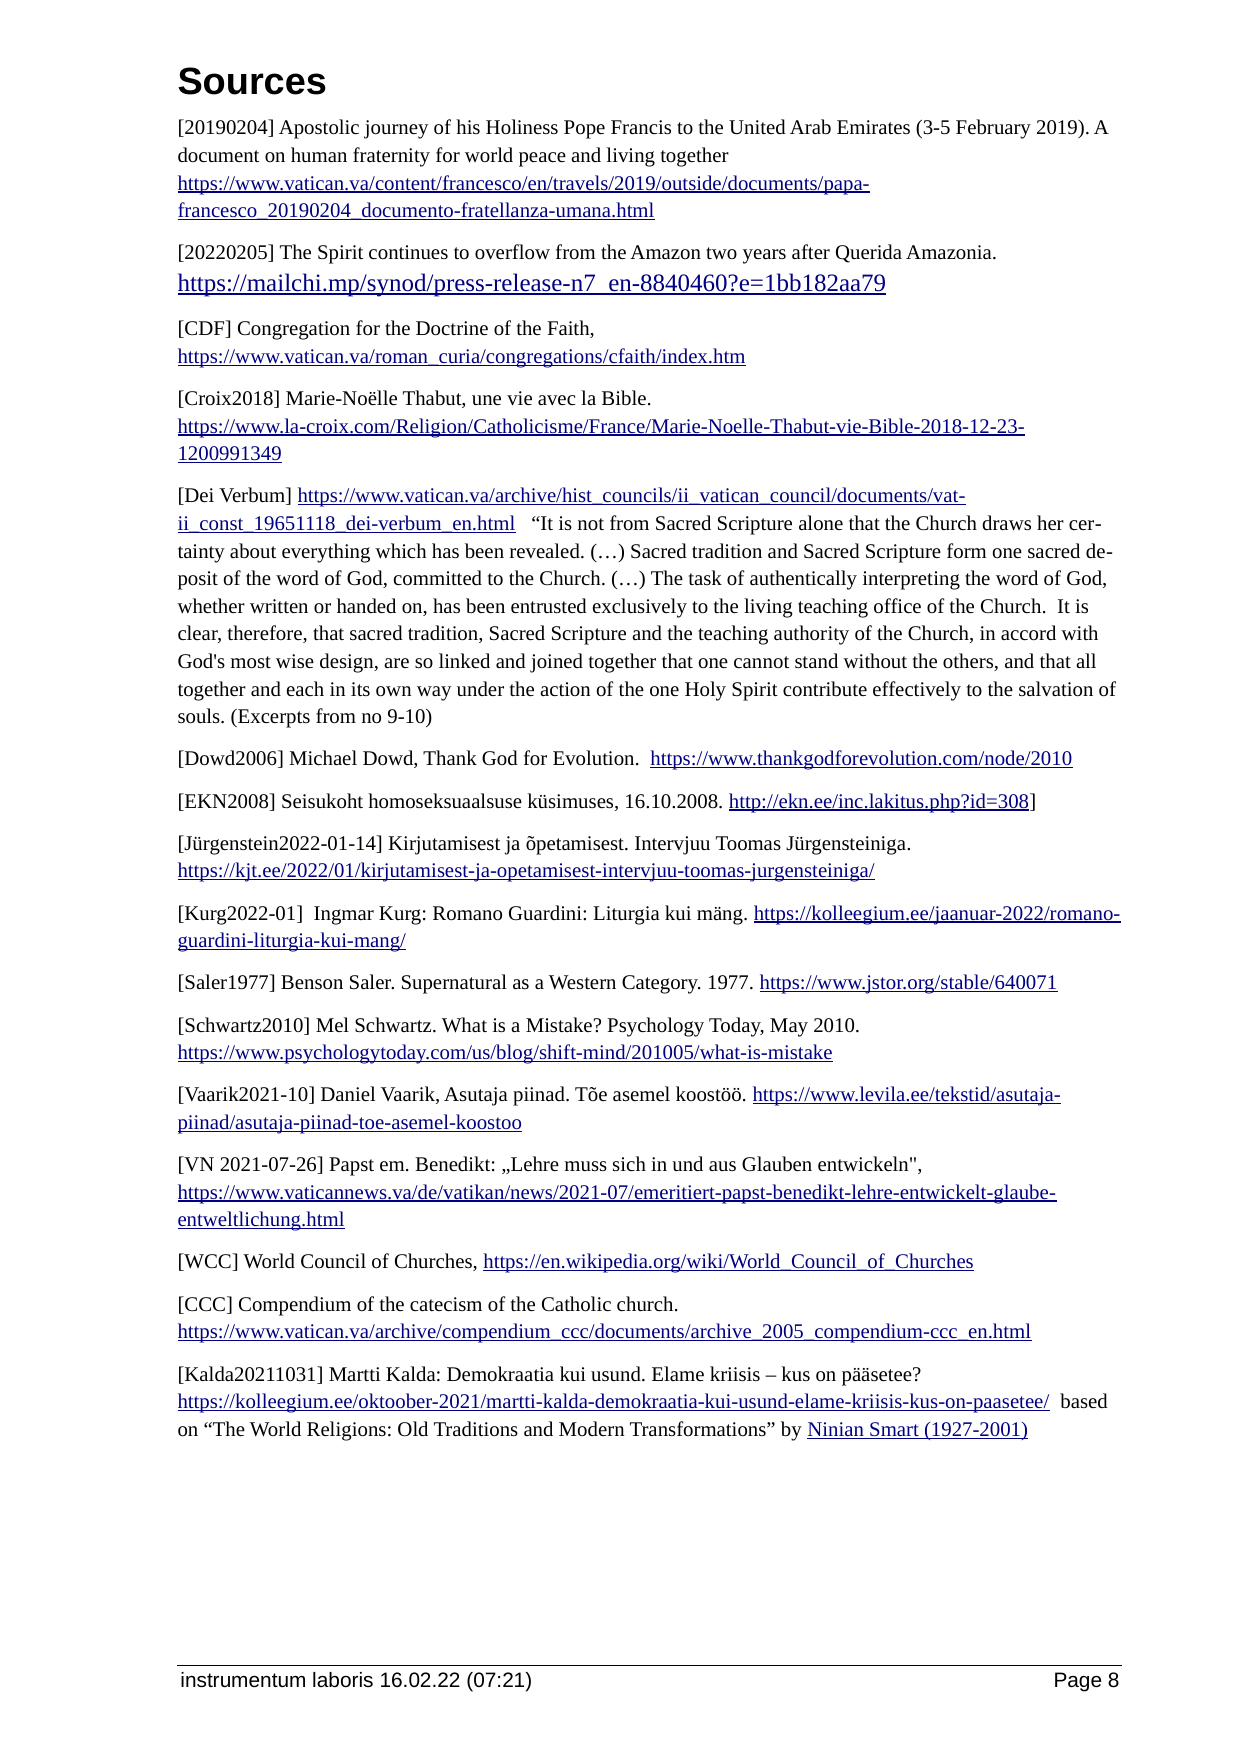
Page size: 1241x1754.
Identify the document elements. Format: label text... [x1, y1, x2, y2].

text [Croix2018] Marie-Noëlle Thabut, une vie avec la Bible. https://www.la-croix.com/Religion/Catholicisme/France/Marie-Noelle-Thabut-vie-Bible-2018-12-23-1200991349 [177, 386, 1122, 465]
text [Saler1977] Benson Saler. Supernatural as a Western Category. 1977. https://www.jstor.org/stable/640071 [177, 970, 1122, 994]
text [20220205] The Spirit continues to overflow from the Amazon two years after Querida Amazonia. https://mailchi.mp/synod/press-release-n7_en-8840460?e=1bb182aa79 [177, 240, 1122, 297]
text [CCC] Compendium of the catecism of the Catholic church. https://www.vatican.va/archive/compendium_ccc/documents/archive_2005_compendium-ccc_en.html [177, 1292, 1122, 1343]
text [WCC] World Council of Churches, https://en.wikipedia.org/wiki/World_Council_of_Churches [177, 1249, 1122, 1273]
text [20190204] Apostolic journey of his Holiness Pope Francis to the United Arab Emirates (3-5 February 2019). A document on human fraternity for world peace and living together https://www.vatican.va/content/francesco/en/travels/2019/outside/documents/papa-francesco_20190204_documento-fratellanza-umana.html [177, 115, 1122, 222]
text [Kurg2022-01] Ingmar Kurg: Romano Guardini: Liturgia kui mäng. https://kolleegium.ee/jaanuar-2022/romano-guardini-liturgia-kui-mang/ [177, 901, 1122, 952]
text [VN 2021-07-26] Papst em. Benedikt: „Lehre muss sich in und aus Glauben entwickeln", https://www.vaticannews.va/de/vatikan/news/2021-07/emeritiert-papst-benedikt-lehre-entwickelt-glaube-entweltlichung.html [177, 1152, 1122, 1231]
text [Vaarik2021-10] Daniel Vaarik, Asutaja piinad. Tõe asemel koostöö. https://www.levila.ee/tekstid/asutaja-piinad/asutaja-piinad-toe-asemel-koostoo [177, 1082, 1122, 1134]
text [Jürgenstein2022-01-14] Kirjutamisest ja õpetamisest. Intervjuu Toomas Jürgensteiniga. https://kjt.ee/2022/01/kirjutamisest-ja-opetamisest-intervjuu-toomas-jurgensteiniga/ [177, 831, 1122, 882]
text [Dei Verbum] https://www.vatican.va/archive/hist_councils/ii_vatican_council/documents/vat-ii_const_19651118_dei-verbum_en.html “It is not from Sacred Scripture alone that the Church draws her cer­tainty about everything which has been revealed. (…) Sacred tradition and Sacred Scripture form one sacred de­posit of the word of God, committed to the Church. (…) The task of authentically interpret­ing the word of God, whether written or handed on, has been entrusted exclusively to the living teaching office of the Church. It is clear, therefore, that sacred tradition, Sacred Scripture and the teaching author­ity of the Church, in accord with God's most wise design, are so linked and joined together that one can­not stand without the others, and that all together and each in its own way under the action of the one Holy Spirit contribute effectively to the salvation of souls. (Excerpts from no 9-10) [177, 483, 1122, 728]
text [Dowd2006] Michael Dowd, Thank God for Evolution. https://www.thankgodforevolution.com/node/2010 [177, 746, 1122, 770]
text [CDF] Congregation for the Doctrine of the Faith, https://www.vatican.va/roman_curia/congregations/cfaith/index.htm [177, 316, 1122, 368]
text [Schwartz2010] Mel Schwartz. What is a Mistake? Psychology Today, May 2010. https://www.psychologytoday.com/us/blog/shift-mind/201005/what-is-mistake [177, 1012, 1122, 1064]
text [Kalda20211031] Martti Kalda: Demokraatia kui usund. Elame kriisis – kus on pääsetee? https://kolleegium.ee/oktoober-2021/martti-kalda-demokraatia-kui-usund-elame-kriisis-kus-on-paasetee/ based on “The World Religions: Old Traditions and Modern Transformations” by Ninian Smart (1927-2001) [177, 1361, 1122, 1441]
text [EKN2008] Seisukoht homoseksuaalsuse küsimuses, 16.10.2008. http://ekn.ee/inc.lakitus.php?id=308] [177, 788, 1122, 813]
subtitle Sources [177, 59, 1122, 103]
